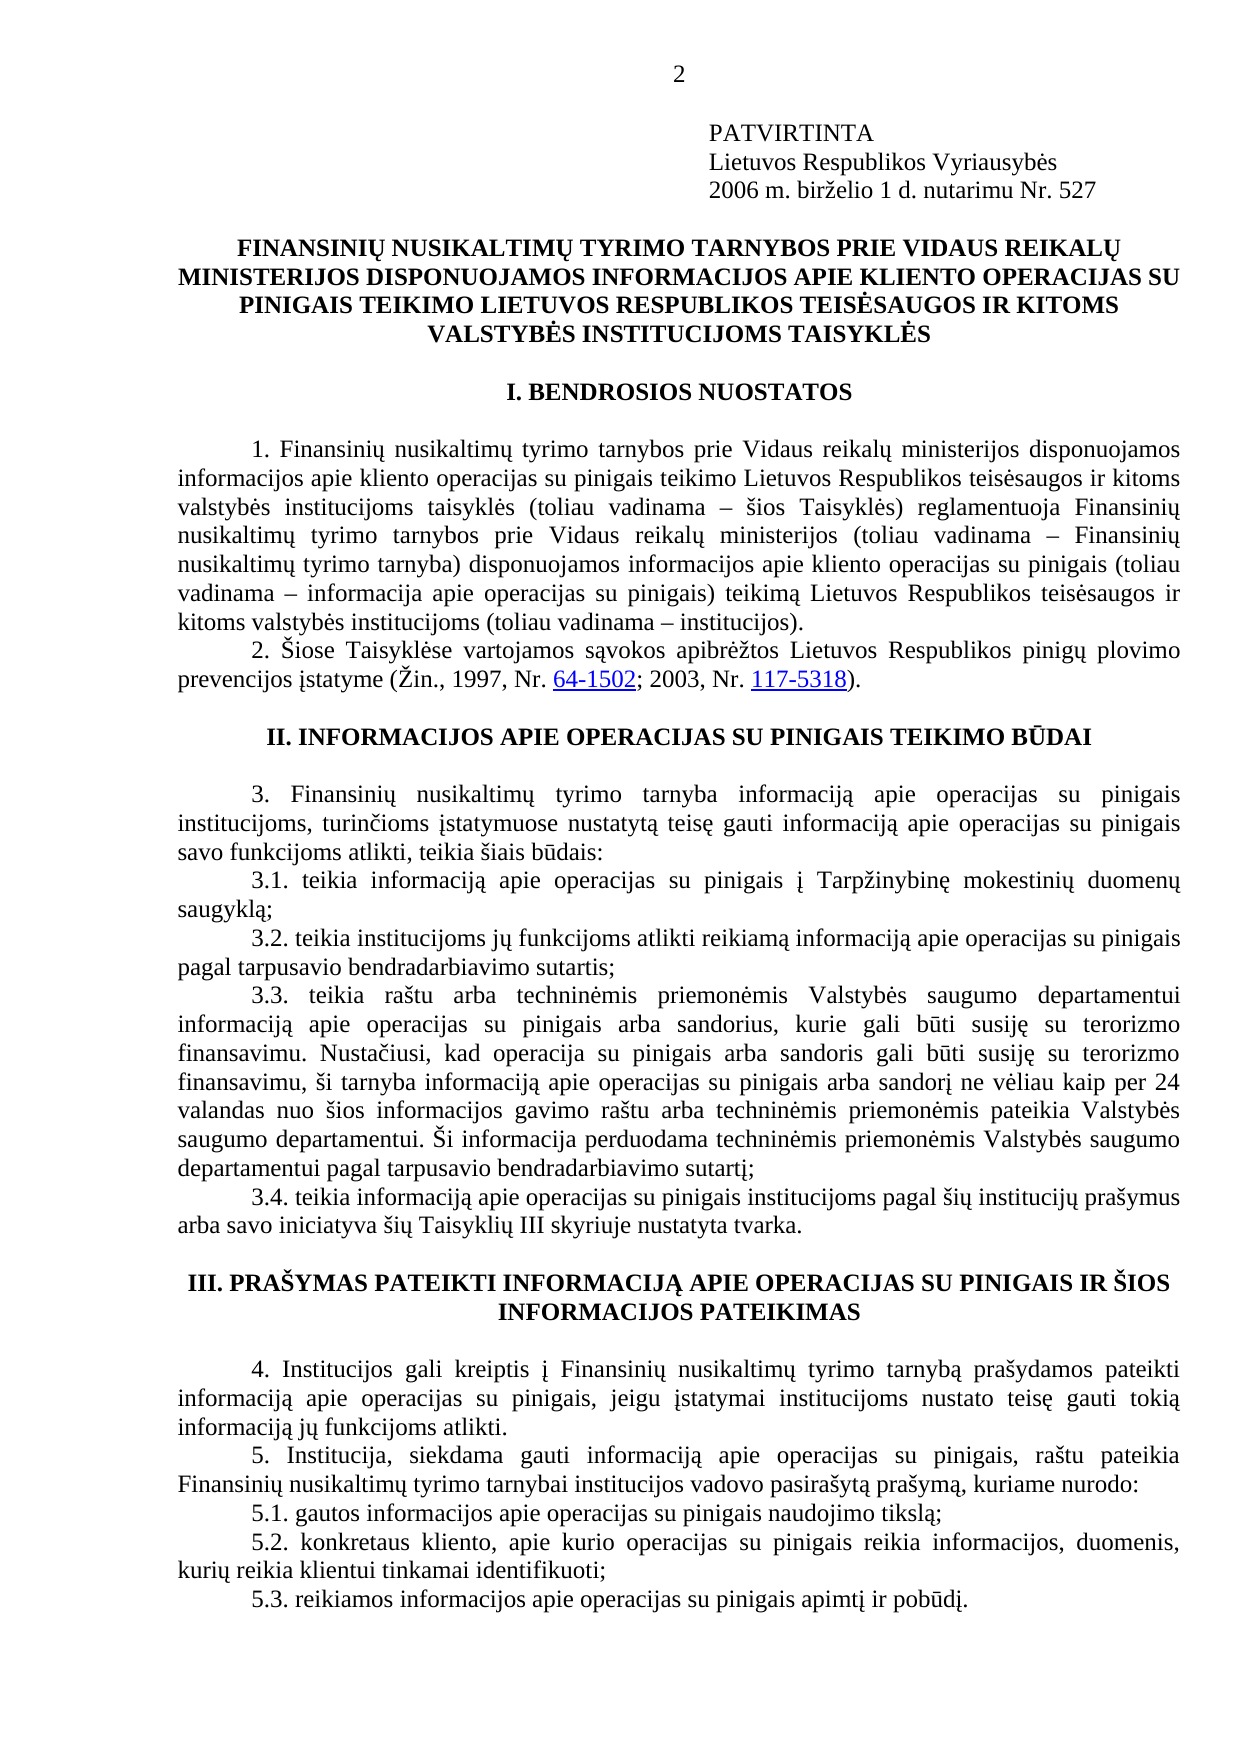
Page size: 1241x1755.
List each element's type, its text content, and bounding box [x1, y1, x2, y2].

text I. BENDROSIOS NUOSTATOS [177, 377, 1181, 406]
text 5.1. gautos informacijos apie operacijas su pinigais naudojimo tikslą; [177, 1498, 1181, 1527]
text Lietuvos Respublikos Vyriausybės [177, 147, 1181, 176]
text 3.3. teikia raštu arba techninėmis priemonėmis Valstybės saugumo departamentui informaciją apie operacijas su pinigais arba sandorius, kurie gali būti susiję su terorizmo finansavimu. Nustačiusi, kad operacija su pinigais arba sandoris gali būti susiję su terorizmo finansavimu, ši tarnyba informaciją apie operacijas su pinigais arba sandorį ne vėliau kaip per 24 valandas nuo šios informacijos gavimo raštu arba techninėmis priemonėmis pateikia Valstybės saugumo departamentui. Ši informacija perduodama techninėmis priemonėmis Valstybės saugumo departamentui pagal tarpusavio bendradarbiavimo sutartį; [177, 981, 1181, 1182]
text 3.1. teikia informaciją apie operacijas su pinigais į Tarpžinybinę mokestinių duomenų saugyklą; [177, 866, 1181, 923]
text 3.4. teikia informaciją apie operacijas su pinigais institucijoms pagal šių institucijų prašymus arba savo iniciatyva šių Taisyklių III skyriuje nustatyta tvarka. [177, 1182, 1181, 1239]
text 5. Institucija, siekdama gauti informaciją apie operacijas su pinigais, raštu pateikia Finansinių nusikaltimų tyrimo tarnybai institucijos vadovo pasirašytą prašymą, kuriame nurodo: [177, 1441, 1181, 1498]
text 3.2. teikia institucijoms jų funkcijoms atlikti reikiamą informaciją apie operacijas su pinigais pagal tarpusavio bendradarbiavimo sutartis; [177, 923, 1181, 981]
text 2. Šiose Taisyklėse vartojamos sąvokos apibrėžtos Lietuvos Respublikos pinigų plovimo prevencijos įstatyme (Žin., 1997, Nr. 64-1502; 2003, Nr. 117-5318). [177, 636, 1181, 693]
text 5.2. konkretaus kliento, apie kurio operacijas su pinigais reikia informacijos, duomenis, kurių reikia klientui tinkamai identifikuoti; [177, 1527, 1181, 1584]
text FINANSINIŲ NUSIKALTIMŲ TYRIMO TARNYBOS PRIE VIDAUS REIKALŲ MINISTERIJOS DISPONUOJAMOS INFORMACIJOS APIE KLIENTO OPERACIJAS SU PINIGAIS TEIKIMO Lietuvos respublikos TEISĖSAUGOS IR KITOMS VALSTYBĖS INSTITUCIJOMS TaISYKLės [177, 233, 1181, 348]
text II. INFORMACIJOS APIE OPERACIJAS SU PINIGAIS TEIKIMO BŪDAI [177, 722, 1181, 751]
text III. PRAŠYMAS PATEIKTI INFORMACIJĄ APIE OPERACIJAS SU PINIGAIS IR ŠIOS INFORMACIJOS PATEIKIMAS [177, 1268, 1181, 1326]
text 5.3. reikiamos informacijos apie operacijas su pinigais apimtį ir pobūdį. [177, 1584, 1181, 1613]
text 1. Finansinių nusikaltimų tyrimo tarnybos prie Vidaus reikalų ministerijos disponuojamos informacijos apie kliento operacijas su pinigais teikimo Lietuvos Respublikos teisėsaugos ir kitoms valstybės institucijoms taisyklės (toliau vadinama – šios Taisyklės) reglamentuoja Finansinių nusikaltimų tyrimo tarnybos prie Vidaus reikalų ministerijos (toliau vadinama – Finansinių nusikaltimų tyrimo tarnyba) disponuojamos informacijos apie kliento operacijas su pinigais (toliau vadinama – informacija apie operacijas su pinigais) teikimą Lietuvos Respublikos teisėsaugos ir kitoms valstybės institucijoms (toliau vadinama – institucijos). [177, 434, 1181, 636]
text PATVIRTINTA [177, 118, 1181, 147]
text 3. Finansinių nusikaltimų tyrimo tarnyba informaciją apie operacijas su pinigais institucijoms, turinčioms įstatymuose nustatytą teisę gauti informaciją apie operacijas su pinigais savo funkcijoms atlikti, teikia šiais būdais: [177, 779, 1181, 866]
text 4. Institucijos gali kreiptis į Finansinių nusikaltimų tyrimo tarnybą prašydamos pateikti informaciją apie operacijas su pinigais, jeigu įstatymai institucijoms nustato teisę gauti tokią informaciją jų funkcijoms atlikti. [177, 1354, 1181, 1441]
text 2006 m. birželio 1 d. nutarimu Nr. 527 [177, 176, 1181, 204]
